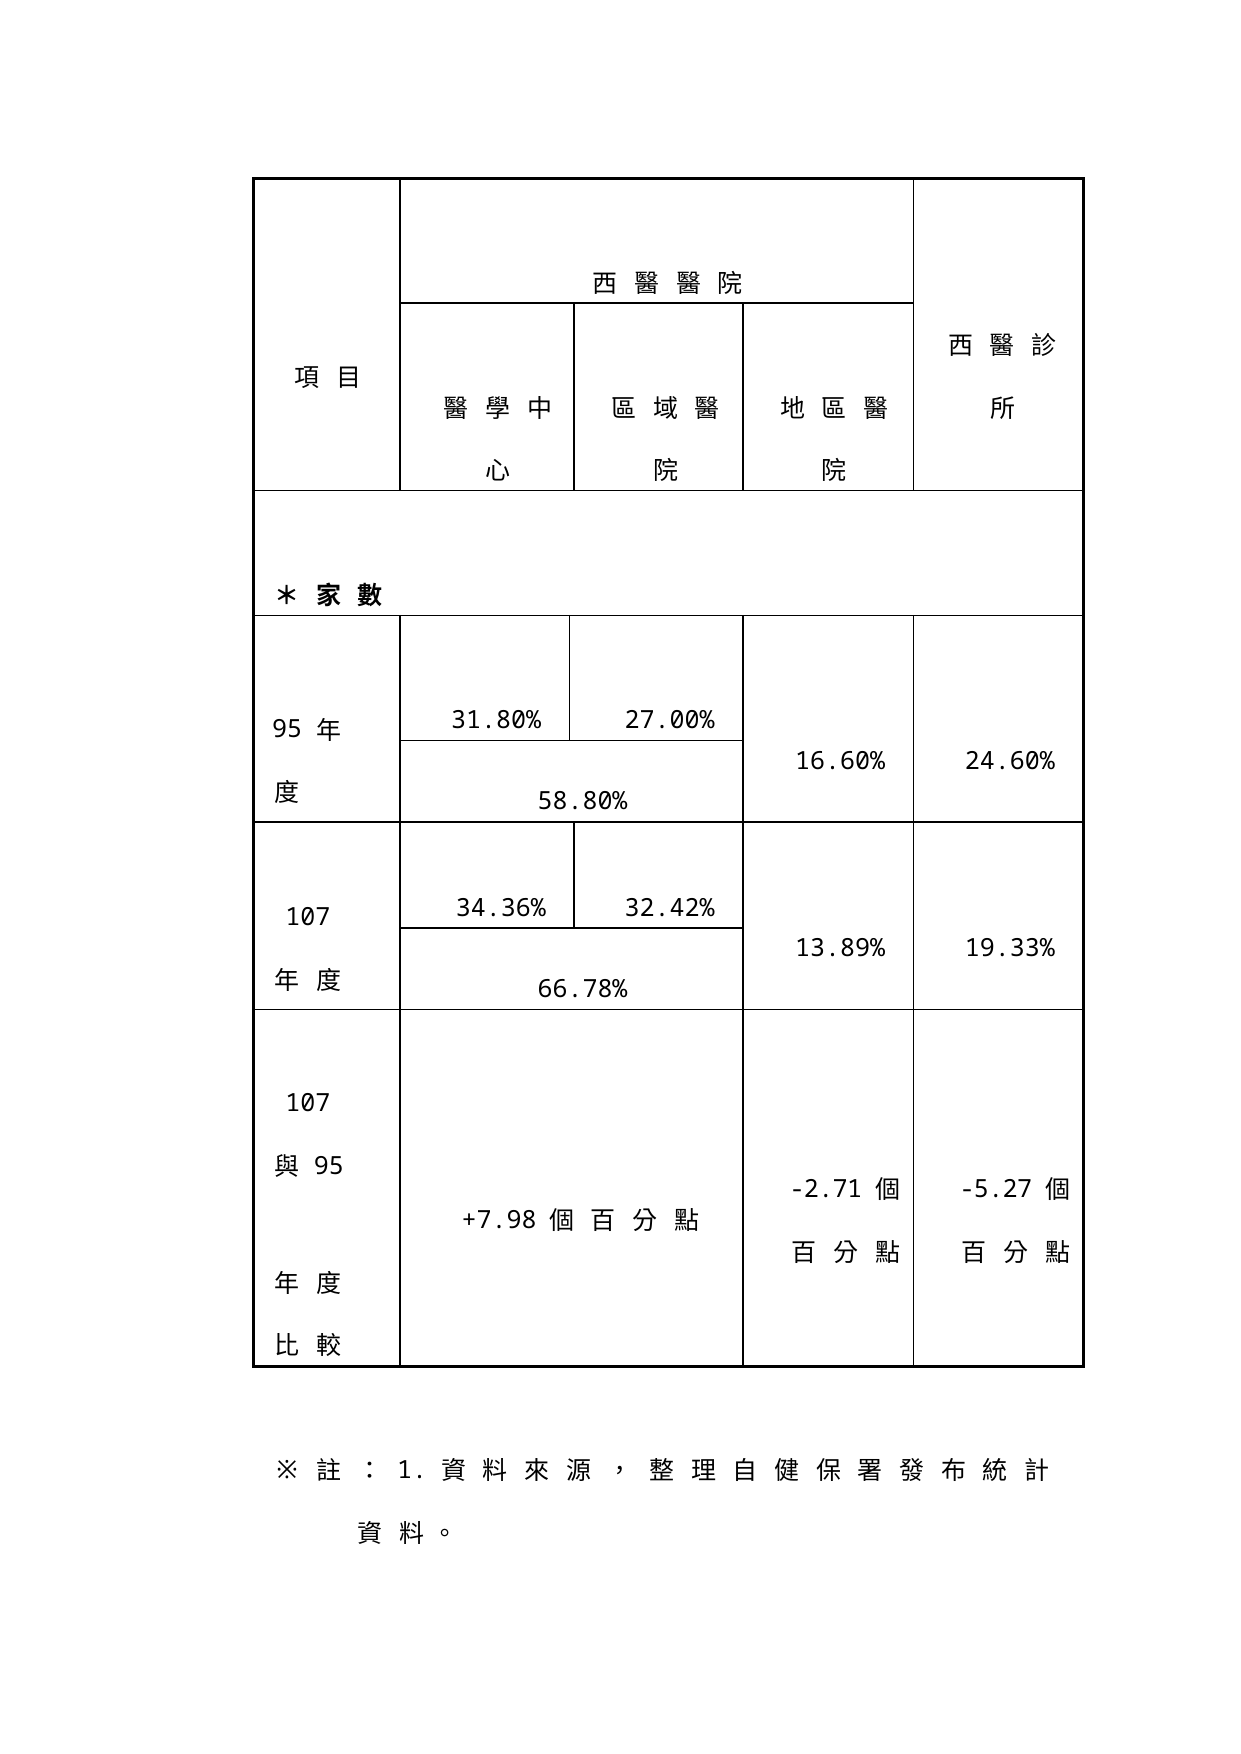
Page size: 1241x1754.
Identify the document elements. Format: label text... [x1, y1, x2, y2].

table_cell -2.71個百分點 [744, 1010, 913, 1365]
table_cell 19.33% [914, 823, 1082, 1008]
text ※註：1.資料來源，整理自健保署發布統計資料。 [244, 1427, 1060, 1552]
table_cell ＊家數 [255, 491, 1082, 615]
table_header 項目 [255, 180, 399, 490]
table_cell 107與95 年度比較 [255, 1010, 399, 1365]
table_cell 32.42% [575, 823, 742, 927]
table_cell 107年度 [255, 823, 399, 1008]
table_header 西醫醫院 [401, 180, 913, 302]
table_cell 13.89% [744, 823, 913, 1008]
table_cell -5.27個百分點 [914, 1010, 1082, 1365]
table_cell 34.36% [401, 823, 573, 927]
table_header 西醫診所 [914, 180, 1082, 490]
table_cell 區域醫院 [575, 304, 742, 490]
table_cell 16.60% [744, 616, 913, 821]
table_cell 66.78% [401, 929, 742, 1008]
table_cell 醫學中心 [401, 304, 573, 490]
table_cell 24.60% [914, 616, 1082, 821]
table_cell 地區醫院 [744, 304, 913, 490]
table_cell 27.00% [570, 616, 742, 740]
table_cell 58.80% [401, 741, 742, 821]
table_cell 95年度 [255, 616, 399, 821]
table_cell +7.98個百分點 [401, 1010, 742, 1365]
table_cell 31.80% [401, 616, 569, 740]
